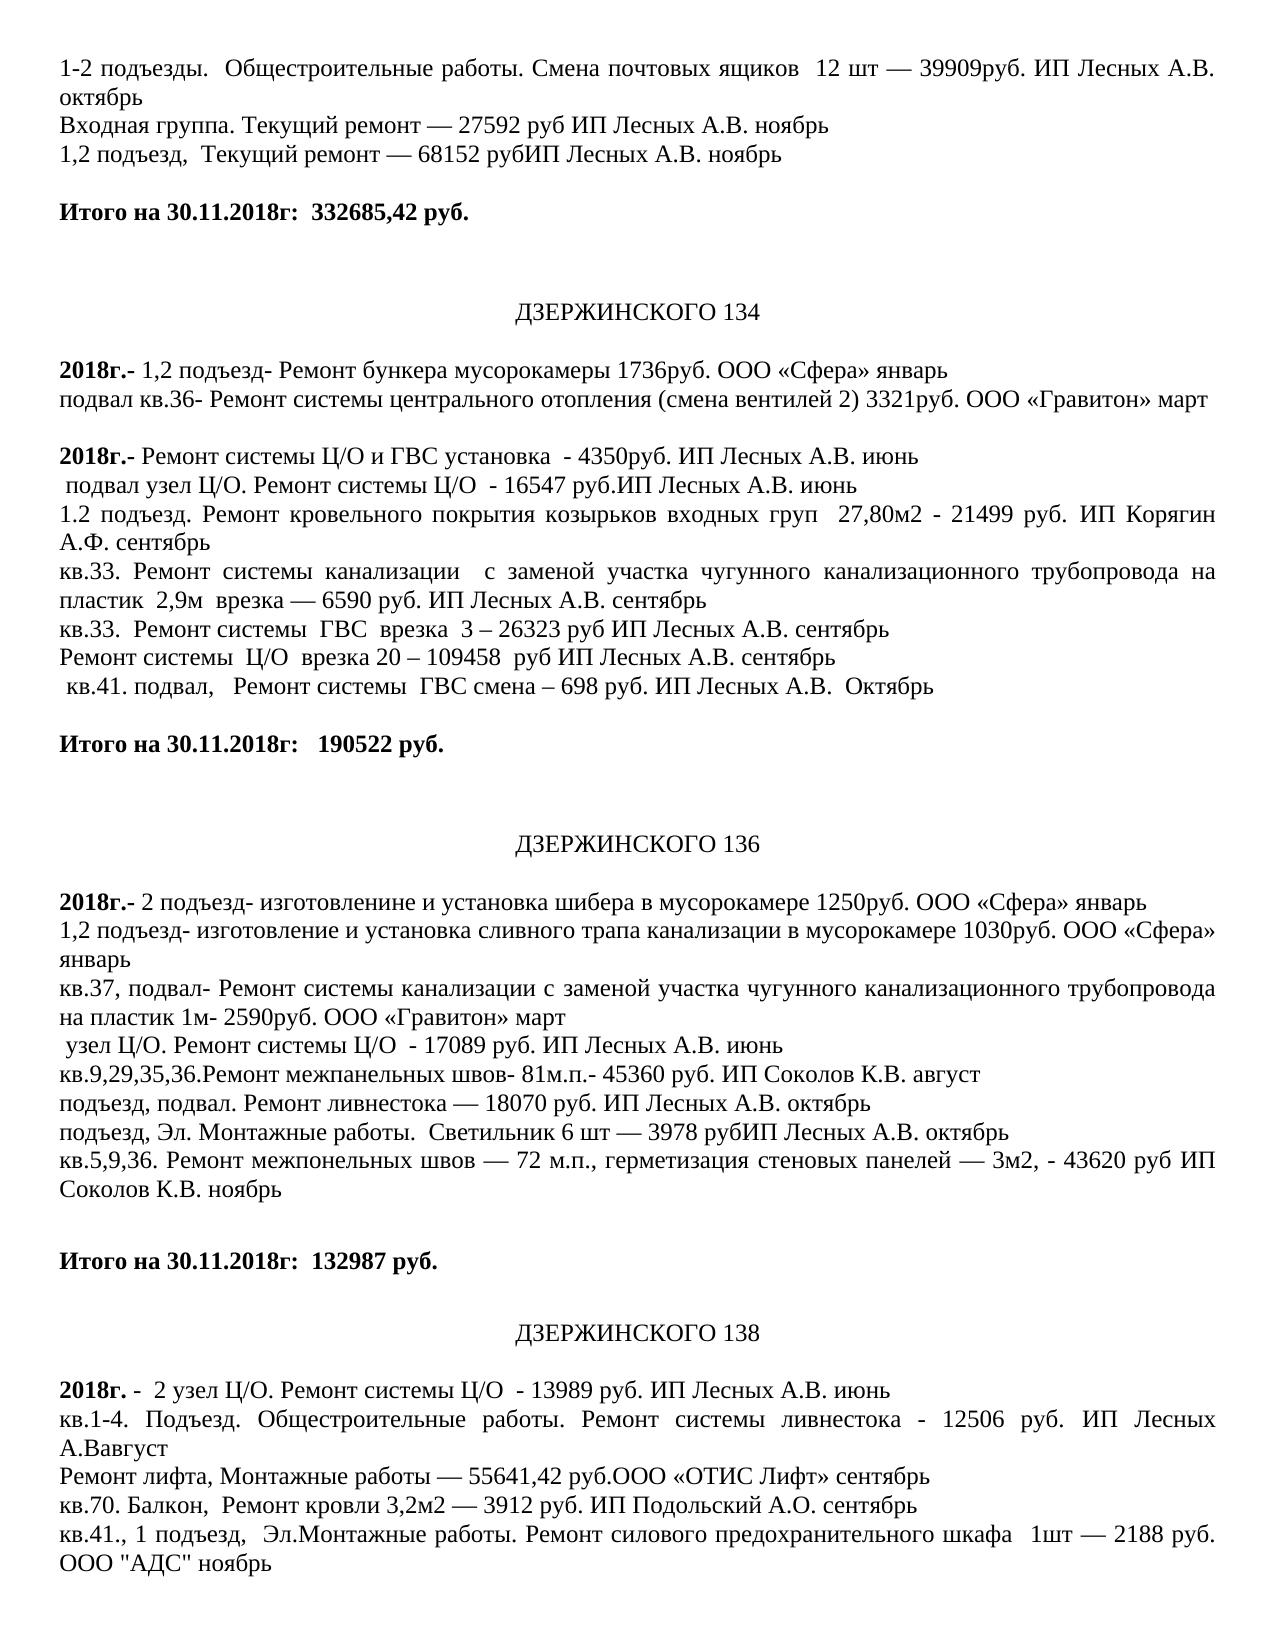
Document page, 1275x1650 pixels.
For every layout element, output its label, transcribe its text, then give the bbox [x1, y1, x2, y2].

text Ремонт системы Ц/О врезка 20 – 109458 руб ИП Лесных А.В. сентябрь [59, 642, 1216, 671]
text 2018г. - 2 узел Ц/О. Ремонт системы Ц/О - 13989 руб. ИП Лесных А.В. июнь [59, 1375, 1216, 1404]
text кв.33. Ремонт системы ГВС врезка 3 – 26323 руб ИП Лесных А.В. сентябрь [59, 614, 1216, 642]
text подвал кв.36- Ремонт системы центрального отопления (смена вентилей 2) 3321руб. ООО «Гравитон» март [59, 384, 1216, 412]
text 2018г.- 1,2 подъезд- Ремонт бункера мусорокамеры 1736руб. ООО «Сфера» январь [59, 355, 1216, 384]
text подвал узел Ц/О. Ремонт системы Ц/О - 16547 руб.ИП Лесных А.В. июнь [59, 470, 1216, 499]
text кв.5,9,36. Ремонт межпонельных швов — 72 м.п., герметизация стеновых панелей — 3м2, - 43620 руб ИП Соколов К.В. ноябрь [59, 1146, 1216, 1203]
text Итого на 30.11.2018г: 332685,42 руб. [59, 197, 1216, 226]
text кв.37, подвал- Ремонт системы канализации с заменой участка чугунного канализационного трубопровода на пластик 1м- 2590руб. ООО «Гравитон» март [59, 973, 1216, 1031]
text Итого на 30.11.2018г: 190522 руб. [59, 729, 1216, 757]
text кв.9,29,35,36.Ремонт межпанельных швов- 81м.п.- 45360 руб. ИП Соколов К.В. август [59, 1059, 1216, 1088]
text 2018г.- Ремонт системы Ц/О и ГВС установка - 4350руб. ИП Лесных А.В. июнь [59, 441, 1216, 470]
text ДЗЕРЖИНСКОГО 138 [59, 1318, 1216, 1346]
text кв.41., 1 подъезд, Эл.Монтажные работы. Ремонт силового предохранительного шкафа 1шт — 2188 руб. ООО "АДС" ноябрь [59, 1519, 1216, 1576]
text Входная группа. Текущий ремонт — 27592 руб ИП Лесных А.В. ноябрь [59, 111, 1216, 139]
text Итого на 30.11.2018г: 132987 руб. [59, 1246, 1216, 1274]
text ДЗЕРЖИНСКОГО 134 [59, 297, 1216, 326]
text 1,2 подъезд- изготовление и установка сливного трапа канализации в мусорокамере 1030руб. ООО «Сфера» январь [59, 916, 1216, 973]
text подъезд, Эл. Монтажные работы. Светильник 6 шт — 3978 рубИП Лесных А.В. октябрь [59, 1117, 1216, 1146]
text подъезд, подвал. Ремонт ливнестока — 18070 руб. ИП Лесных А.В. октябрь [59, 1088, 1216, 1117]
text 1.2 подъезд. Ремонт кровельного покрытия козырьков входных груп 27,80м2 - 21499 руб. ИП Корягин А.Ф. сентябрь [59, 499, 1216, 556]
text ДЗЕРЖИНСКОГО 136 [59, 829, 1216, 858]
text узел Ц/О. Ремонт системы Ц/О - 17089 руб. ИП Лесных А.В. июнь [59, 1031, 1216, 1059]
text 1-2 подъезды. Общестроительные работы. Смена почтовых ящиков 12 шт — 39909руб. ИП Лесных А.В. октябрь [59, 53, 1216, 111]
text Ремонт лифта, Монтажные работы — 55641,42 руб.ООО «ОТИС Лифт» сентябрь [59, 1461, 1216, 1490]
text кв.33. Ремонт системы канализации с заменой участка чугунного канализационного трубопровода на пластик 2,9м врезка — 6590 руб. ИП Лесных А.В. сентябрь [59, 556, 1216, 614]
text кв.41. подвал, Ремонт системы ГВС смена – 698 руб. ИП Лесных А.В. Октябрь [59, 671, 1216, 700]
text 2018г.- 2 подъезд- изготовленине и установка шибера в мусорокамере 1250руб. ООО «Сфера» январь [59, 887, 1216, 916]
text 1,2 подъезд, Текущий ремонт — 68152 рубИП Лесных А.В. ноябрь [59, 139, 1216, 168]
text кв.1-4. Подъезд. Общестроительные работы. Ремонт системы ливнестока - 12506 руб. ИП Лесных А.Вавгуст [59, 1404, 1216, 1461]
text кв.70. Балкон, Ремонт кровли 3,2м2 — 3912 руб. ИП Подольский А.О. сентябрь [59, 1490, 1216, 1519]
